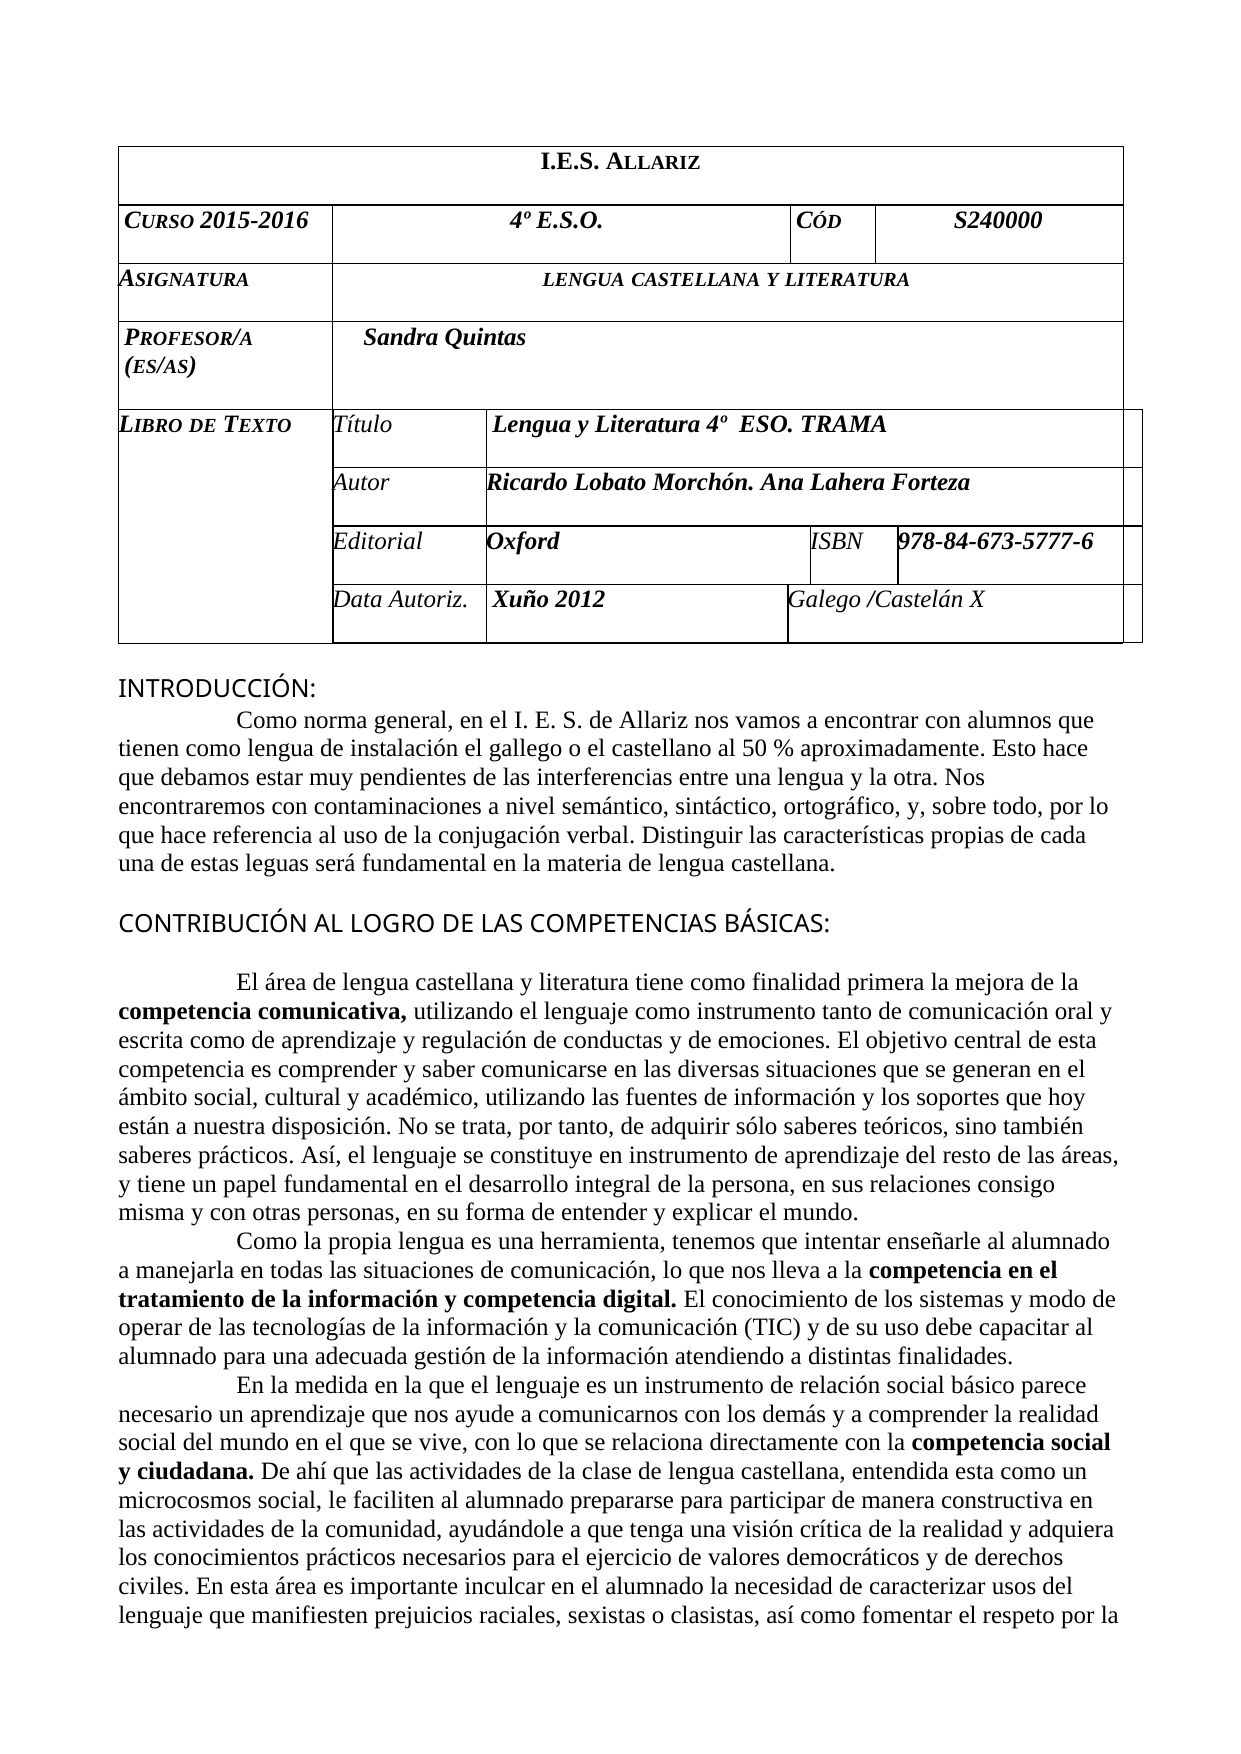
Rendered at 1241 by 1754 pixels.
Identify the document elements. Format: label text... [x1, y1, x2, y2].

table_cell Ricardo Lobato Morchón. Ana Lahera Forteza [487, 468, 1123, 525]
table_cell Libro de Texto [119, 410, 332, 643]
table_cell Xuño 2012 [487, 585, 787, 642]
table_cell ISBN [811, 527, 897, 584]
table_cell Asignatura [119, 264, 332, 321]
text INTRODUCCIÓN: [118, 671, 1122, 705]
table_cell S240000 [876, 206, 1123, 263]
text Como norma general, en el I. E. S. de Allariz nos vamos a encontrar con alumnos que tienen como lengua de instalación el gallego o el castellano al 50 % aproximadamente. Esto hace que debamos estar muy pendientes de las interferencias entre una lengua y la otra. Nos encontraremos con contaminaciones a nivel semántico, sintáctico, ortográfico, y, sobre todo, por lo que hace referencia al uso de la conjugación verbal. Distinguir las características propias de cada una de estas leguas será fundamental en la materia de lengua castellana. [118, 705, 1122, 877]
table_cell Cód [791, 206, 875, 263]
table_cell Sandra Quintas [333, 322, 1123, 409]
table_header Título [334, 410, 486, 467]
table_cell lengua castellana y literatura [333, 264, 1123, 321]
text El área de lengua castellana y literatura tiene como finalidad primera la mejora de la competencia comunicativa, utilizando el lenguaje como instrumento tanto de comunicación oral y escrita como de aprendizaje y regulación de conductas y de emociones. El objetivo central de esta competencia es comprender y saber comunicarse en las diversas situaciones que se generan en el ámbito social, cultural y académico, utilizando las fuentes de información y los soportes que hoy están a nuestra disposición. No se trata, por tanto, de adquirir sólo saberes teóricos, sino también saberes prácticos. Así, el lenguaje se constituye en instrumento de aprendizaje del resto de las áreas, y tiene un papel fundamental en el desarrollo integral de la persona, en sus relaciones consigo misma y con otras personas, en su forma de entender y explicar el mundo. [118, 967, 1122, 1226]
table_header I.E.S. Allariz [119, 147, 1123, 204]
table_header Lengua y Literatura 4º ESO. TRAMA [487, 410, 1123, 467]
text Como la propia lengua es una herramienta, tenemos que intentar enseñarle al alumnado a manejarla en todas las situaciones de comunicación, lo que nos lleva a la competencia en el tratamiento de la información y competencia digital. El conocimiento de los sistemas y modo de operar de las tecnologías de la información y la comunicación (TIC) y de su uso debe capacitar al alumnado para una adecuada gestión de la información atendiendo a distintas finalidades. [118, 1226, 1122, 1370]
table_cell Profesor/a (es/as) [119, 322, 332, 409]
table_cell Curso 2015-2016 [119, 206, 332, 263]
table_cell Editorial [334, 527, 486, 584]
text En la medida en la que el lenguaje es un instrumento de relación social básico parece necesario un aprendizaje que nos ayude a comunicarnos con los demás y a comprender la realidad social del mundo en el que se vive, con lo que se relaciona directamente con la competencia social y ciudadana. De ahí que las actividades de la clase de lengua castellana, entendida esta como un microcosmos social, le faciliten al alumnado prepararse para participar de manera constructiva en las actividades de la comunidad, ayudándole a que tenga una visión crítica de la realidad y adquiera los conocimientos prácticos necesarios para el ejercicio de valores democráticos y de derechos civiles. En esta área es importante inculcar en el alumnado la necesidad de caracterizar usos del lenguaje que manifiesten prejuicios raciales, sexistas o clasistas, así como fomentar el respeto por la [118, 1370, 1122, 1629]
table_cell Data Autoriz. [334, 585, 486, 642]
table_cell Galego /Castelán X [789, 585, 1123, 642]
table_cell Oxford [487, 527, 810, 584]
table_cell 978-84-673-5777-6 [899, 527, 1123, 584]
table_cell 4º E.S.O. [333, 206, 790, 263]
table_cell Autor [334, 468, 486, 525]
text CONTRIBUCIÓN AL LOGRO DE LAS COMPETENCIAS BÁSICAS: [118, 905, 1122, 939]
